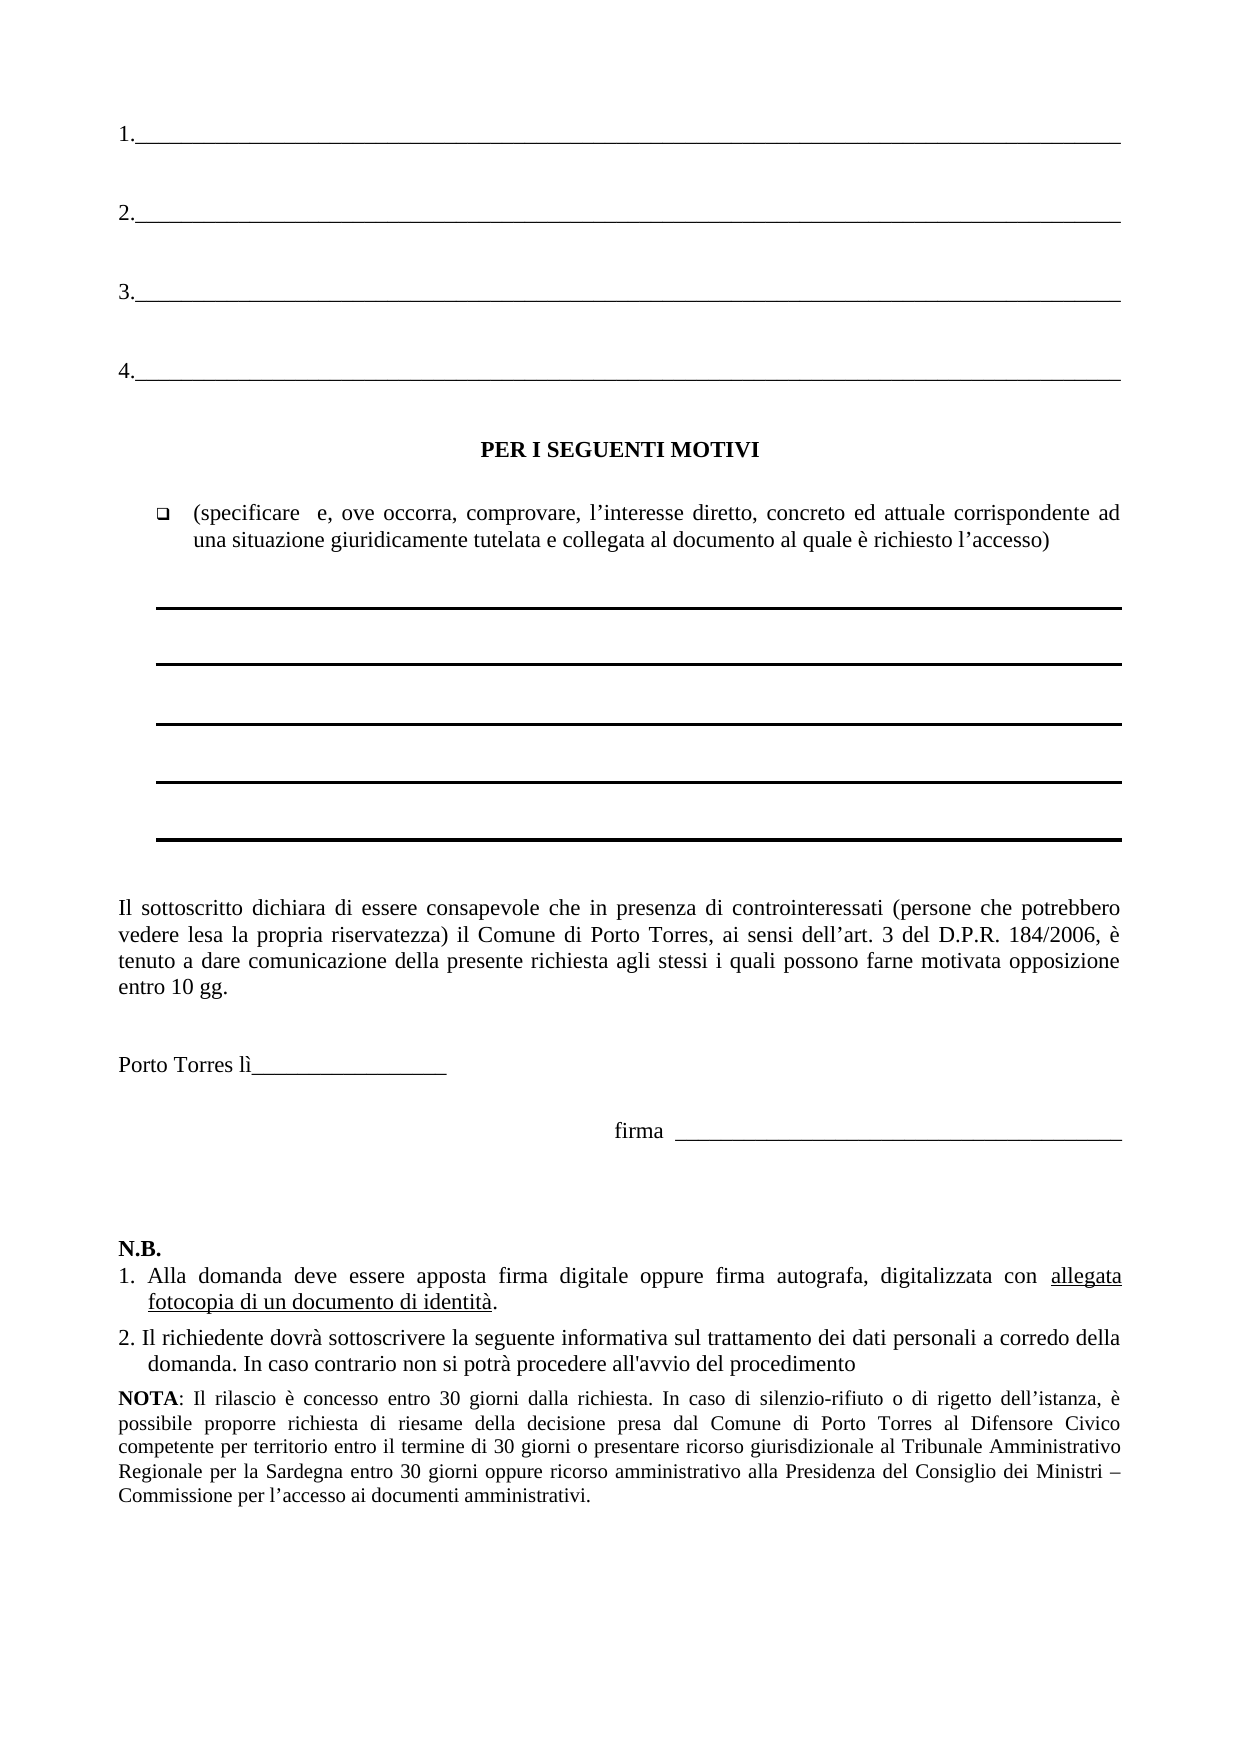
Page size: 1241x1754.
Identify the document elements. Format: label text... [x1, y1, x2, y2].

text Il sottoscritto dichiara di essere consapevole che in presenza di controinteressati (persone che potrebbero vedere lesa la propria riservatezza) il Comune di Porto Torres, ai sensi dell’art. 3 del D.P.R. 184/2006, è tenuto a dare comunicazione della presente richiesta agli stessi i quali possono farne motivata opposizione entro 10 gg. [118, 894, 1122, 1000]
text 3.______________________________________________________________________________________ [118, 278, 1122, 304]
text NOTA: Il rilascio è concesso entro 30 giorni dalla richiesta. In caso di silenzio-rifiuto o di rigetto dell’istanza, è possibile proporre richiesta di riesame della decisione presa dal Comune di Porto Torres al Difensore Civico competente per territorio entro il termine di 30 giorni o presentare ricorso giurisdizionale al Tribunale Amministrativo Regionale per la Sardegna entro 30 giorni oppure ricorso amministrativo alla Presidenza del Consiglio dei Ministri – Commissione per l’accesso ai documenti amministrativi. [118, 1386, 1122, 1507]
list (specificare e, ove occorra, comprovare, l’interesse diretto, concreto ed attuale corrispondente ad una situazione giuridicamente tutelata e collegata al documento al quale è richiesto l’accesso) [156, 499, 1122, 552]
subtitle PER I SEGUENTI MOTIVI [118, 436, 1122, 462]
text firma _______________________________________ [403, 1117, 1122, 1143]
text 2.______________________________________________________________________________________ [118, 199, 1122, 225]
text N.B. [118, 1235, 1122, 1262]
text 4.______________________________________________________________________________________ [118, 357, 1122, 383]
text 2. Il richiedente dovrà sottoscrivere la seguente informativa sul trattamento dei dati personali a corredo della domanda. In caso contrario non si potrà procedere all'avvio del procedimento [118, 1324, 1122, 1377]
text Porto Torres lì_________________ [118, 1051, 1122, 1077]
text 1.______________________________________________________________________________________ [118, 120, 1122, 146]
text 1. Alla domanda deve essere apposta firma digitale oppure firma autografa, digitalizzata con allegata fotocopia di un documento di identità. [118, 1262, 1122, 1314]
